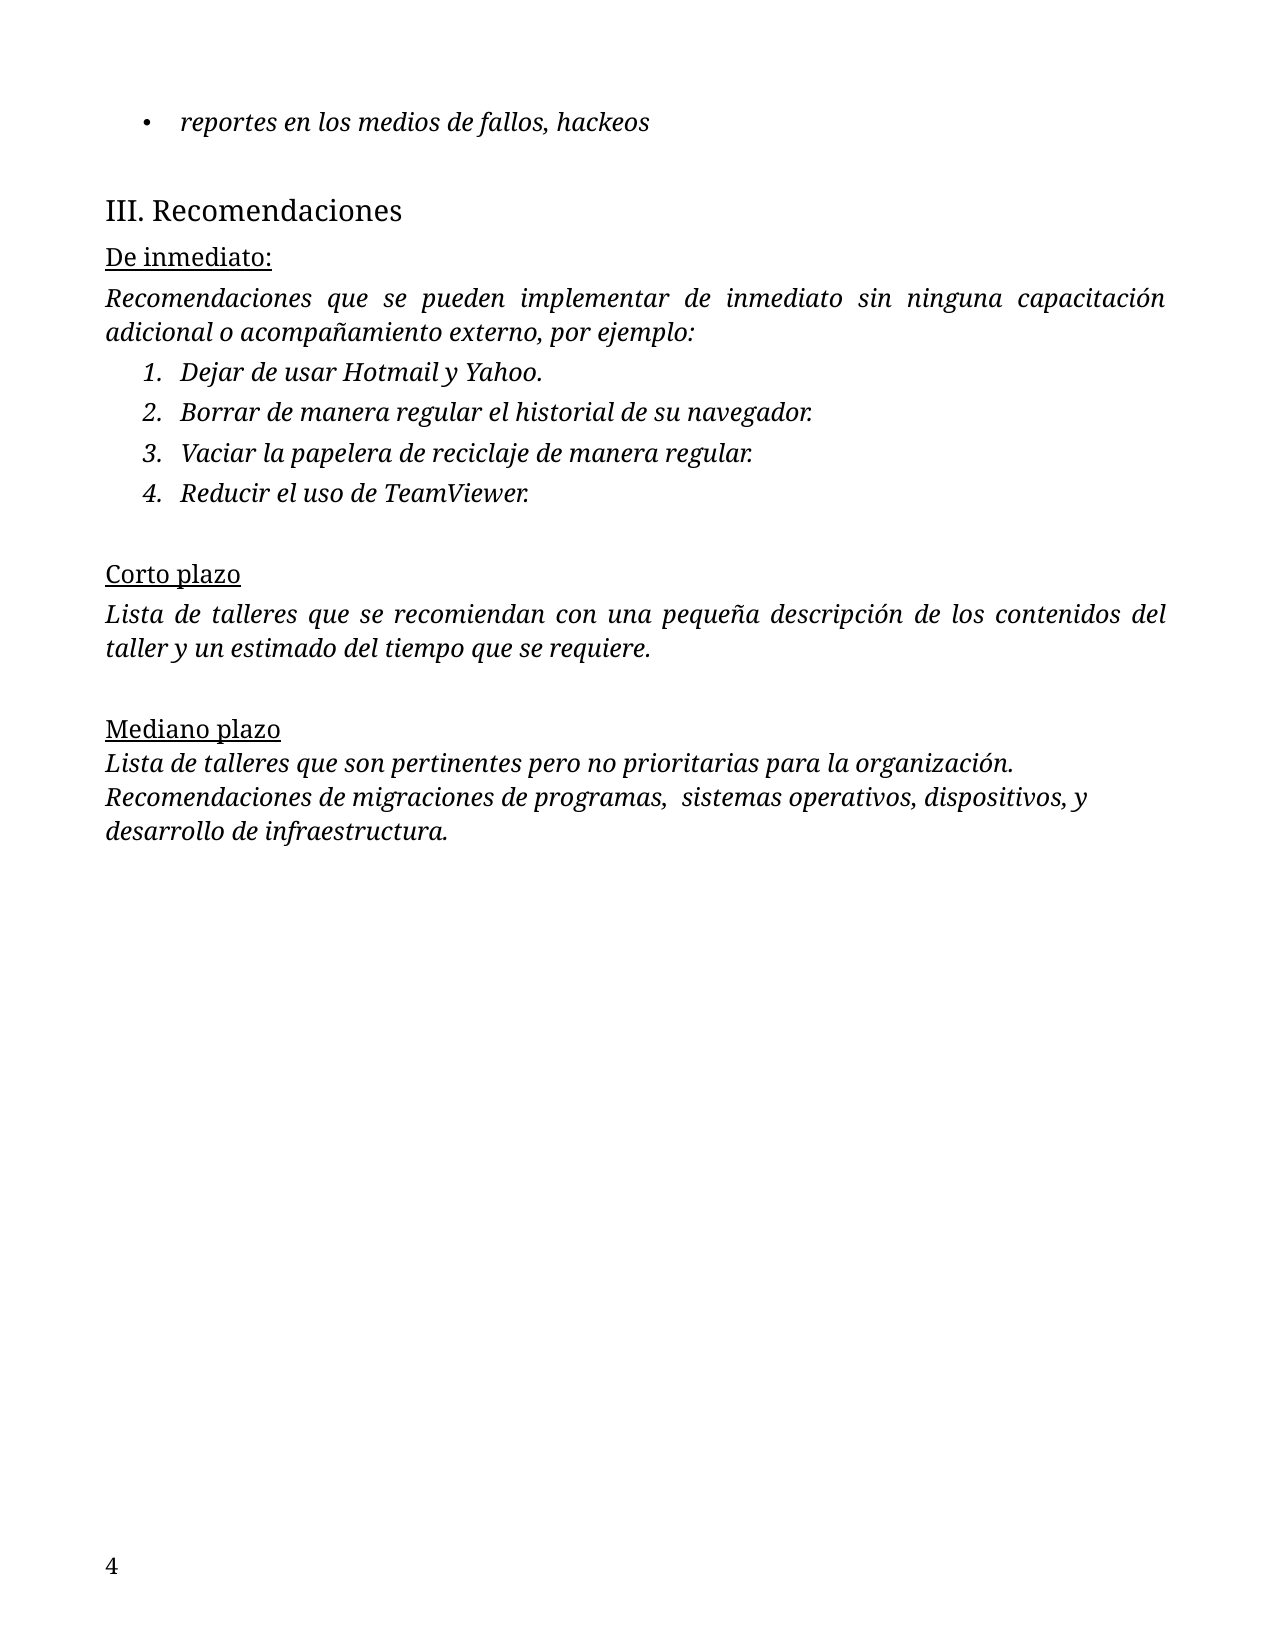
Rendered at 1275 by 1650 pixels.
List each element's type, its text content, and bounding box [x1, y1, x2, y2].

text Lista de talleres que se recomiendan con una pequeña descripción de los contenidos del taller y un estimado del tiempo que se requiere. [105, 597, 1170, 665]
text Mediano plazo [105, 711, 1170, 745]
subtitle III. Recomendaciones [105, 190, 1170, 229]
list Reducir el uso de TeamViewer. [143, 476, 1170, 510]
text Recomendaciones que se pueden implementar de inmediato sin ninguna capacitación adicional o acompañamiento externo, por ejemplo: [105, 280, 1170, 348]
list reportes en los medios de fallos, hackeos [143, 105, 1170, 139]
list Dejar de usar Hotmail y Yahoo. [143, 355, 1170, 389]
text Corto plazo [105, 556, 1170, 590]
text Lista de talleres que son pertinentes pero no prioritarias para la organización. Recomendaciones de migraciones de programas, sistemas operativos, dispositivos, y desarrollo de infraestructura. [105, 745, 1170, 847]
list Borrar de manera regular el historial de su navegador. [143, 395, 1170, 429]
text De inmediato: [105, 240, 1170, 274]
list Vaciar la papelera de reciclaje de manera regular. [143, 435, 1170, 469]
